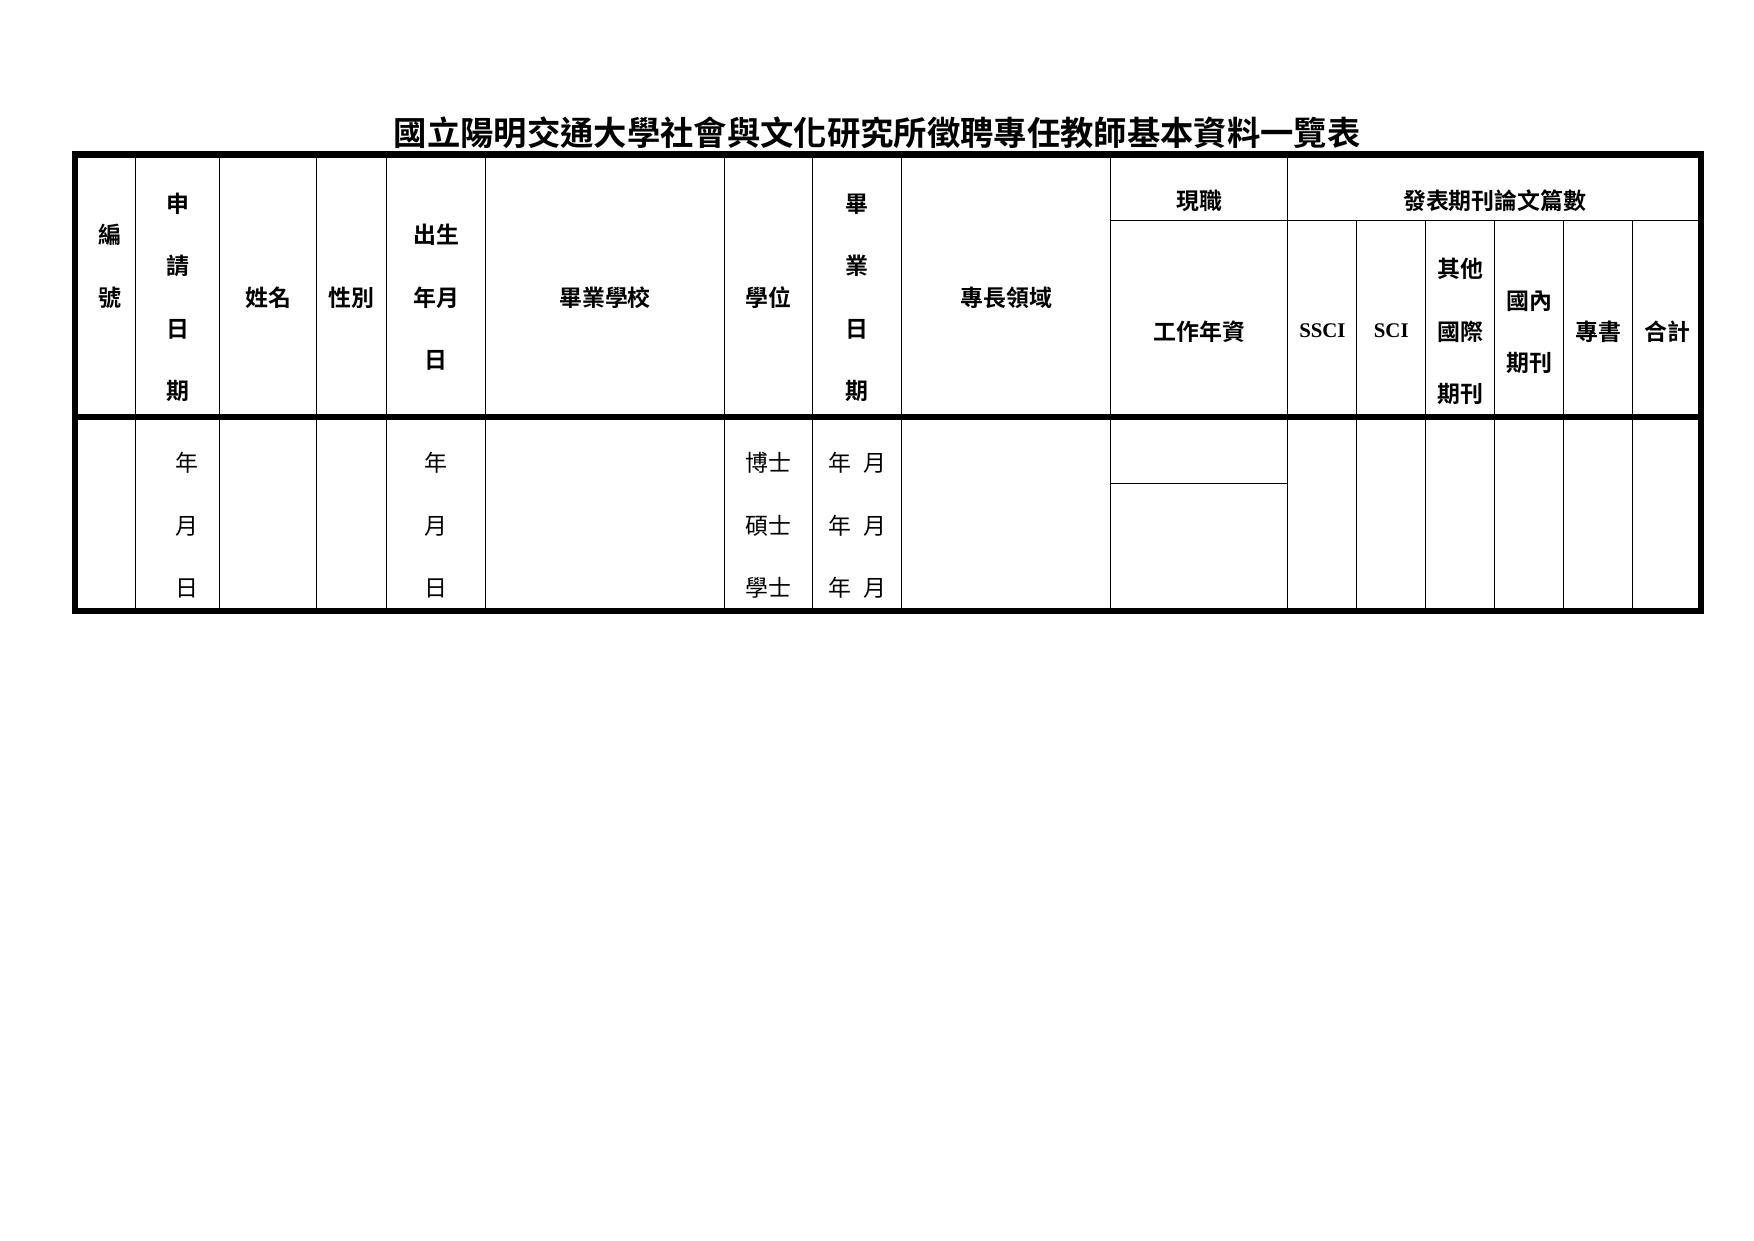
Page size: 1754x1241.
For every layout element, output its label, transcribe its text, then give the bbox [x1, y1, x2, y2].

table_cell 其他國際期刊 [1426, 221, 1494, 414]
table_cell [1564, 420, 1632, 608]
table_header 畢業學校 [486, 158, 724, 414]
table_header 申請日期 [136, 158, 219, 414]
table_cell [1495, 420, 1563, 608]
table_cell SSCI [1288, 221, 1356, 414]
table_cell [220, 420, 316, 608]
table_cell [78, 420, 135, 608]
table_cell 博士 碩士 學士 [725, 420, 812, 608]
table_cell [1288, 420, 1356, 608]
table_header 發表期刊論文篇數 [1288, 158, 1698, 220]
table_header 畢業日期 [813, 158, 901, 414]
table_cell 合計 [1633, 221, 1698, 414]
table_cell 工作年資 [1111, 221, 1287, 414]
table_cell 專書 [1564, 221, 1632, 414]
table_cell [1111, 420, 1287, 483]
table_cell 年 月 年 月 年 月 [813, 420, 901, 608]
table_cell [902, 420, 1110, 608]
table_header 姓名 [220, 158, 316, 414]
table_cell [486, 420, 724, 608]
table_header 編號 [78, 158, 135, 414]
table_cell [1357, 420, 1425, 608]
table_header 出生年月日 [387, 158, 485, 414]
text 國立陽明交通大學社會與文化研究所徵聘專任教師基本資料一覽表 [75, 89, 1679, 151]
table_cell SCI [1357, 221, 1425, 414]
table_header 性別 [317, 158, 386, 414]
table_cell 年 月 日 [387, 420, 485, 608]
table_cell [1111, 484, 1287, 608]
table_header 專長領域 [902, 158, 1110, 414]
table_cell [1426, 420, 1494, 608]
table_cell 國內期刊 [1495, 221, 1563, 414]
table_cell [317, 420, 386, 608]
table_header 現職 [1111, 158, 1287, 220]
table_cell [1633, 420, 1698, 608]
table_cell 年 月 日 [136, 420, 219, 608]
table_header 學位 [725, 158, 812, 414]
